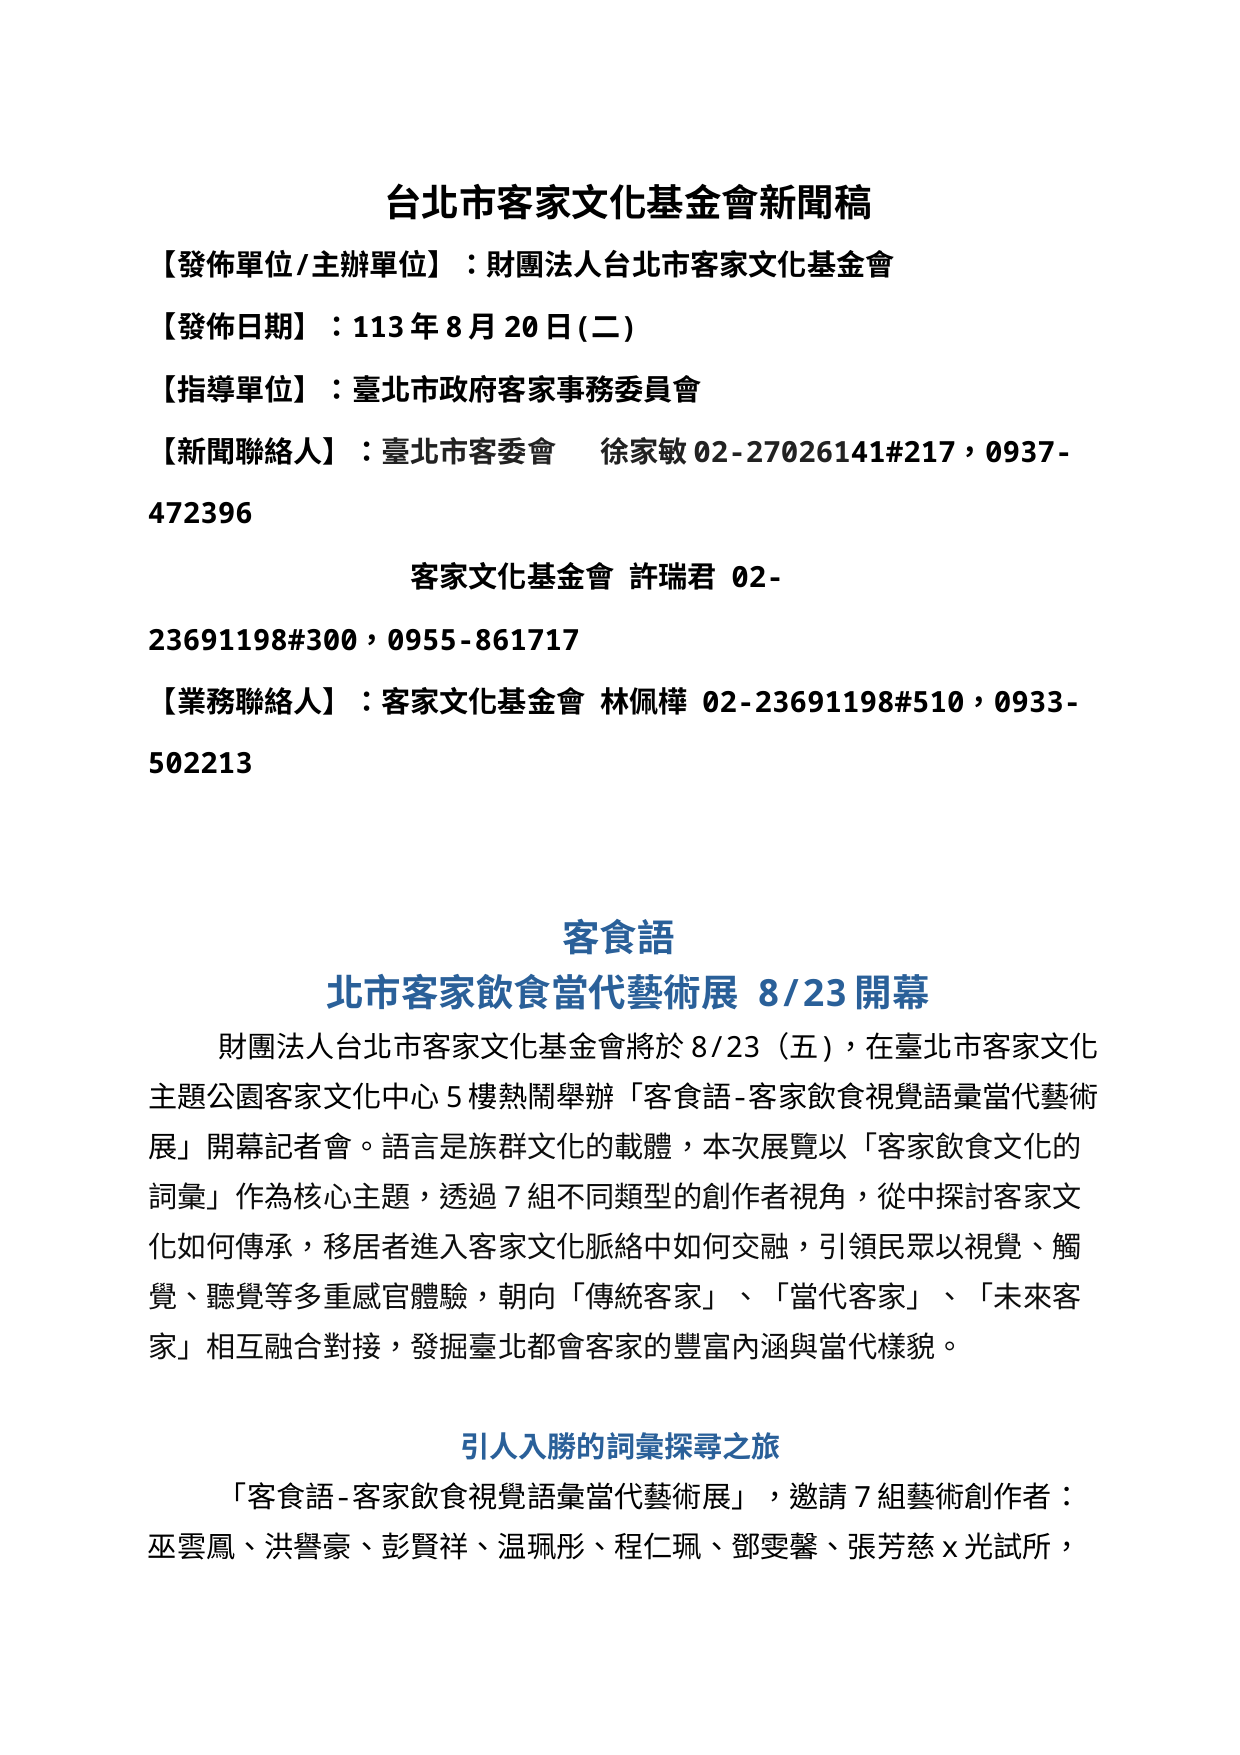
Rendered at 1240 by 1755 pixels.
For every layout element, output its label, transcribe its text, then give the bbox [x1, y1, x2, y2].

text 北市客家飲食當代藝術展 8/23開幕 [148, 963, 1107, 1017]
text 引人入勝的詞彙探尋之旅 [148, 1417, 1093, 1467]
text 客家文化基金會 許瑞君 02-23691198#300，0955-861717 [148, 533, 1107, 658]
text 【新聞聯絡人】：臺北市客委會 徐家敏02-27026141#217，0937-472396 [148, 408, 1107, 533]
text 【發佈日期】：113年8月20日(二) [148, 283, 1107, 346]
text 【業務聯絡人】：客家文化基金會 林佩樺 02-23691198#510，0933-502213 [148, 658, 1107, 783]
text 財團法人台北市客家文化基金會將於8/23（五)，在臺北市客家文化主題公園客家文化中心5樓熱鬧舉辦「客食語-客家飲食視覺語彚當代藝術展」開幕記者會。語言是族群文化的載體，本次展覽以「客家飲食文化的詞彙」作為核心主題，透過7組不同類型的創作者視角，從中探討客家文化如何傳承，移居者進入客家文化脈絡中如何交融，引領民眾以視覺、觸覺、聽覺等多重感官體驗，朝向「傳統客家」、「當代客家」、「未來客家」相互融合對接，發掘臺北都會客家的豐富內涵與當代樣貌。 [148, 1017, 1107, 1367]
text 客食語 [148, 908, 1107, 963]
text 台北市客家文化基金會新聞稿 [148, 158, 1107, 221]
text 【指導單位】：臺北市政府客家事務委員會 [148, 346, 1107, 408]
text 「客食語-客家飲食視覺語彙當代藝術展」，邀請7組藝術創作者：巫雲鳳、洪譽豪、彭賢祥、温珮彤、程仁珮、鄧雯馨、張芳慈x光試所， [148, 1467, 1107, 1567]
text 【發佈單位/主辦單位】：財團法人台北市客家文化基金會 [148, 221, 1107, 283]
